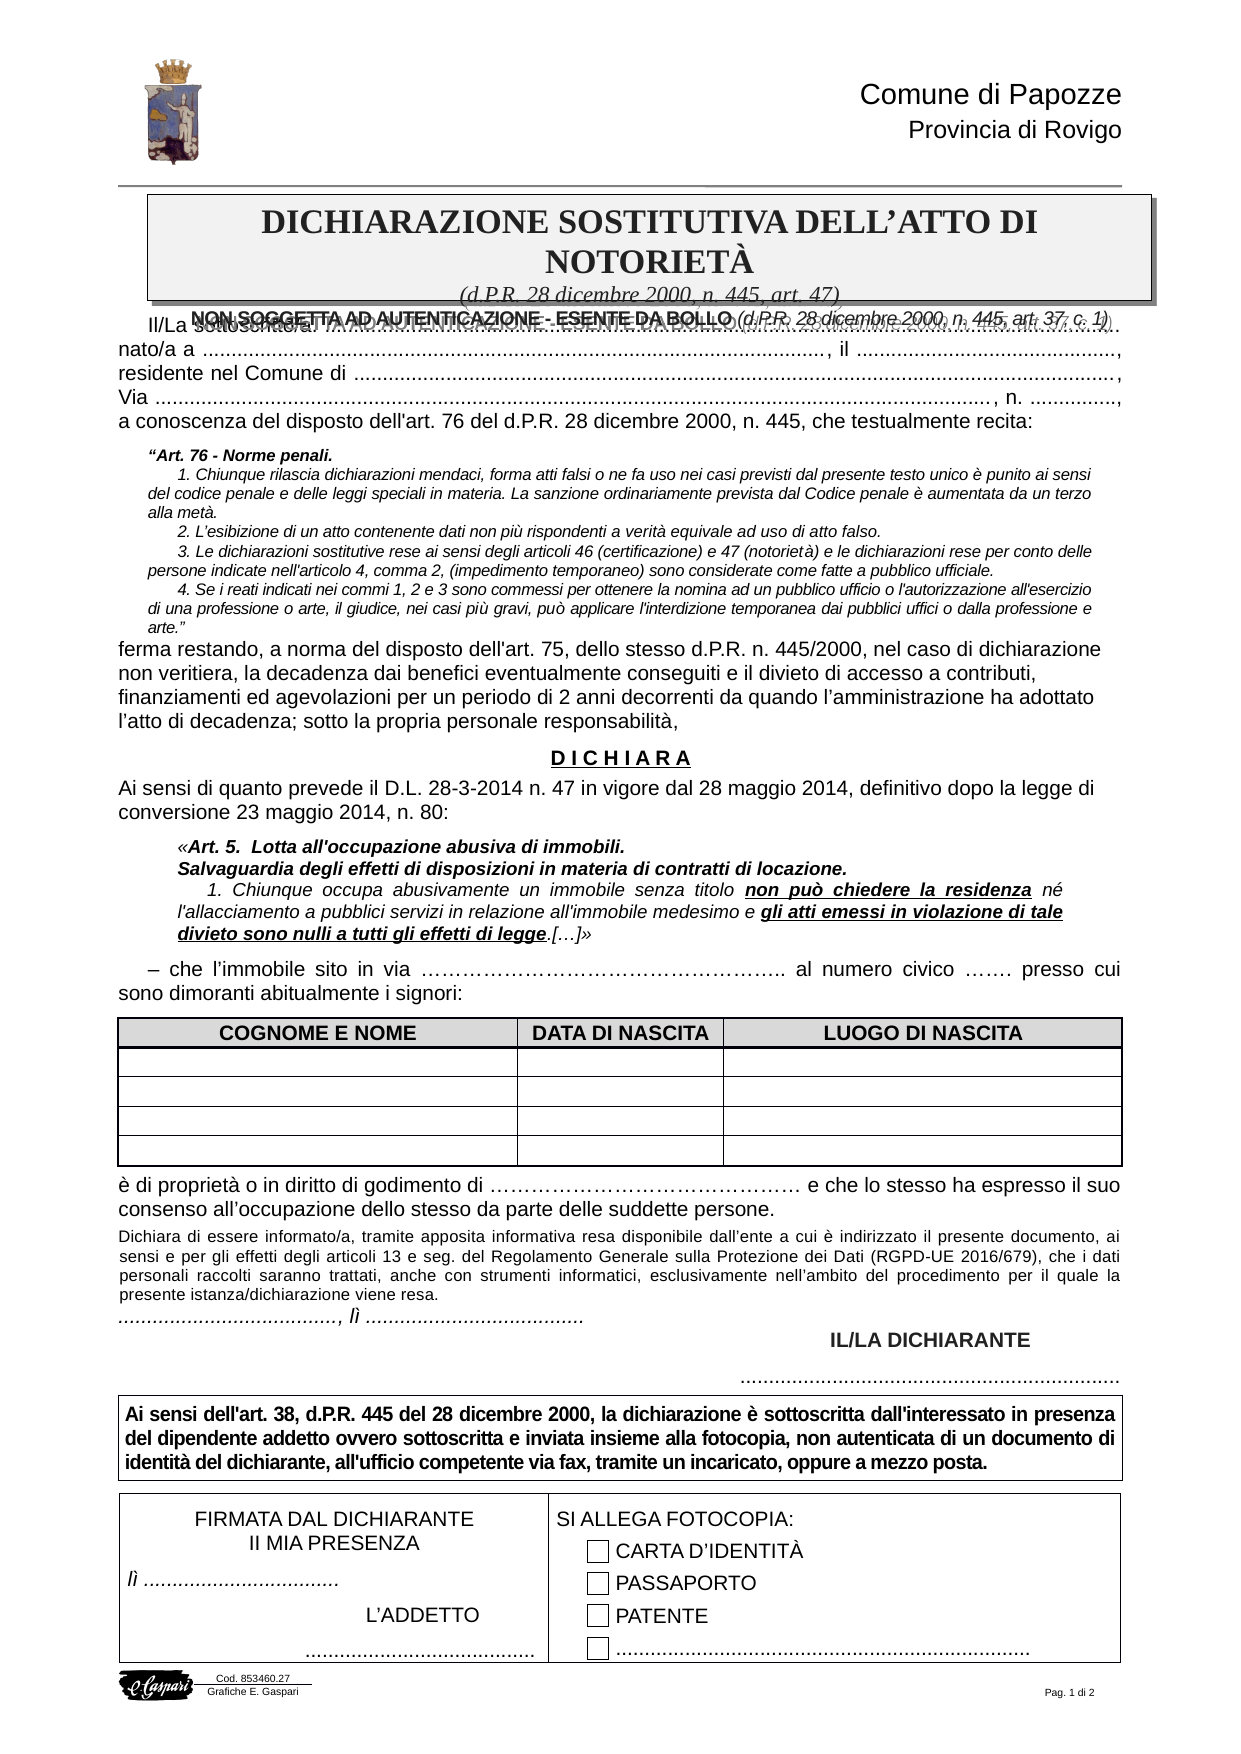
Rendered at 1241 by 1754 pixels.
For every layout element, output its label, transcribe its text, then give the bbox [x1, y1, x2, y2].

table_cell [119, 1077, 517, 1106]
table_cell [119, 1049, 517, 1076]
text Il/La sottoscritto/a. .......................................................................................................................................... nato/a a ............................................................................................................, il ............................................., residente nel Comune di ...................................................................................................................................., Via ................................................................................................................................................., n. ..............., a conoscenza del disposto dell'art. 76 del d.P.R. 28 dicembre 2000, n. 445, che testualmente recita: [118, 313, 1122, 433]
table_header SI ALLEGA FOTOCOPIA: CARTA D’IDENTITÀ PASSAPORTO PATENTE ........................................................................ [549, 1494, 1120, 1662]
text ferma restando, a norma del disposto dell'art. 75, dello stesso d.P.R. n. 445/2000, nel caso di dichiarazione non veritiera, la decadenza dai benefici eventualmente conseguiti e il divieto di accesso a contributi, finanziamenti ed agevolazioni per un periodo di 2 anni decorrenti da quando l’amministrazione ha adottato l’atto di decadenza; sotto la propria personale responsabilità, [118, 637, 1122, 733]
text «Art. 5. Lotta all'occupazione abusiva di immobili. [177, 836, 1063, 858]
text Provincia di Rovigo [224, 115, 1122, 144]
text Ai sensi di quanto prevede il D.L. 28-3-2014 n. 47 in vigore dal 28 maggio 2014, definitivo dopo la legge di conversione 23 maggio 2014, n. 80: [118, 776, 1122, 824]
table_cell [518, 1077, 723, 1106]
table_header LUOGO DI NASCITA [724, 1019, 1121, 1046]
table_header FIRMATA DAL DICHIARANTE II MIA PRESENZA lì .................................. L’ADDETTO ........................................ [120, 1494, 548, 1662]
picture [122, 46, 224, 178]
list 1. Chiunque occupa abusivamente un immobile senza titolo non può chiedere la residenza né l'allacciamento a pubblici servizi in relazione all'immobile medesimo e gli atti emessi in violazione di tale divieto sono nulli a tutti gli effetti di legge.[…]» [177, 879, 1063, 944]
text 1. Chiunque rilascia dichiarazioni mendaci, forma atti falsi o ne fa uso nei casi previsti dal presente testo unico è punito ai sensi del codice penale e delle leggi speciali in materia. La sanzione ordinariamente prevista dal Codice penale è aumentata da un terzo alla metà. [148, 465, 1093, 522]
text Dichiara di essere informato/a, tramite apposita informativa resa disponibile dall’ente a cui è indirizzato il presente documento, ai sensi e per gli effetti degli articoli 13 e seg. del Regolamento Generale sulla Protezione dei Dati (RGPD-UE 2016/679), che i dati personali raccolti saranno trattati, anche con strumenti informatici, esclusivamente nell’ambito del procedimento per il quale la presente istanza/dichiarazione viene resa. [118, 1227, 1122, 1304]
text Comune di Papozze [224, 77, 1122, 110]
table_header COGNOME E NOME [119, 1019, 517, 1046]
table_cell [724, 1107, 1121, 1135]
table_cell [724, 1077, 1121, 1106]
table_cell [119, 1136, 517, 1165]
text è di proprietà o in diritto di godimento di ……………………………………… e che lo stesso ha espresso il suo consenso all’occupazione dello stesso da parte delle suddette persone. [118, 1173, 1122, 1221]
table_header DATA DI NASCITA [518, 1019, 723, 1046]
text 3. Le dichiarazioni sostitutive rese ai sensi degli articoli 46 (certificazione) e 47 (notorietà) e le dichiarazioni rese per conto delle persone indicate nell'articolo 4, comma 2, (impedimento temporaneo) sono considerate come fatte a pubblico ufficiale. [148, 541, 1093, 580]
text 4. Se i reati indicati nei commi 1, 2 e 3 sono commessi per ottenere la nomina ad un pubblico ufficio o l'autorizzazione all'esercizio di una professione o arte, il giudice, nei casi più gravi, può applicare l'interdizione temporanea dai pubblici uffici o dalla professione e arte.” [148, 580, 1093, 637]
table_cell [724, 1136, 1121, 1165]
text 2. L’esibizione di un atto contenente dati non più rispondenti a verità equivale ad uso di atto falso. [148, 522, 1093, 541]
text IL/LA DICHIARANTE [738, 1328, 1122, 1352]
table_cell [518, 1107, 723, 1135]
text “Art. 76 - Norme penali. [148, 446, 1093, 465]
text D I C H I A R A [119, 746, 1122, 769]
picture [118, 1669, 194, 1701]
table_cell [724, 1049, 1121, 1076]
text .................................................................. [738, 1364, 1122, 1388]
text Salvaguardia degli effetti di disposizioni in materia di contratti di locazione. [177, 858, 1063, 879]
table_cell [518, 1049, 723, 1076]
table_header Ai sensi dell'art. 38, d.P.R. 445 del 28 dicembre 2000, la dichiarazione è sottoscritta dall'interessato in presenza del dipendente addetto ovvero sottoscritta e inviata insieme alla fotocopia, non autenticata di un documento di identità del dichiarante, all'ufficio competente via fax, tramite un incaricato, oppure a mezzo posta. [119, 1396, 1122, 1480]
text ......................................, lì ...................................... [118, 1304, 1122, 1328]
text – che l’immobile sito in via …………………………………………….. al numero civico ……. presso cui sono dimoranti abitualmente i signori: [118, 956, 1122, 1004]
table_cell [518, 1136, 723, 1165]
table_cell [119, 1107, 517, 1135]
